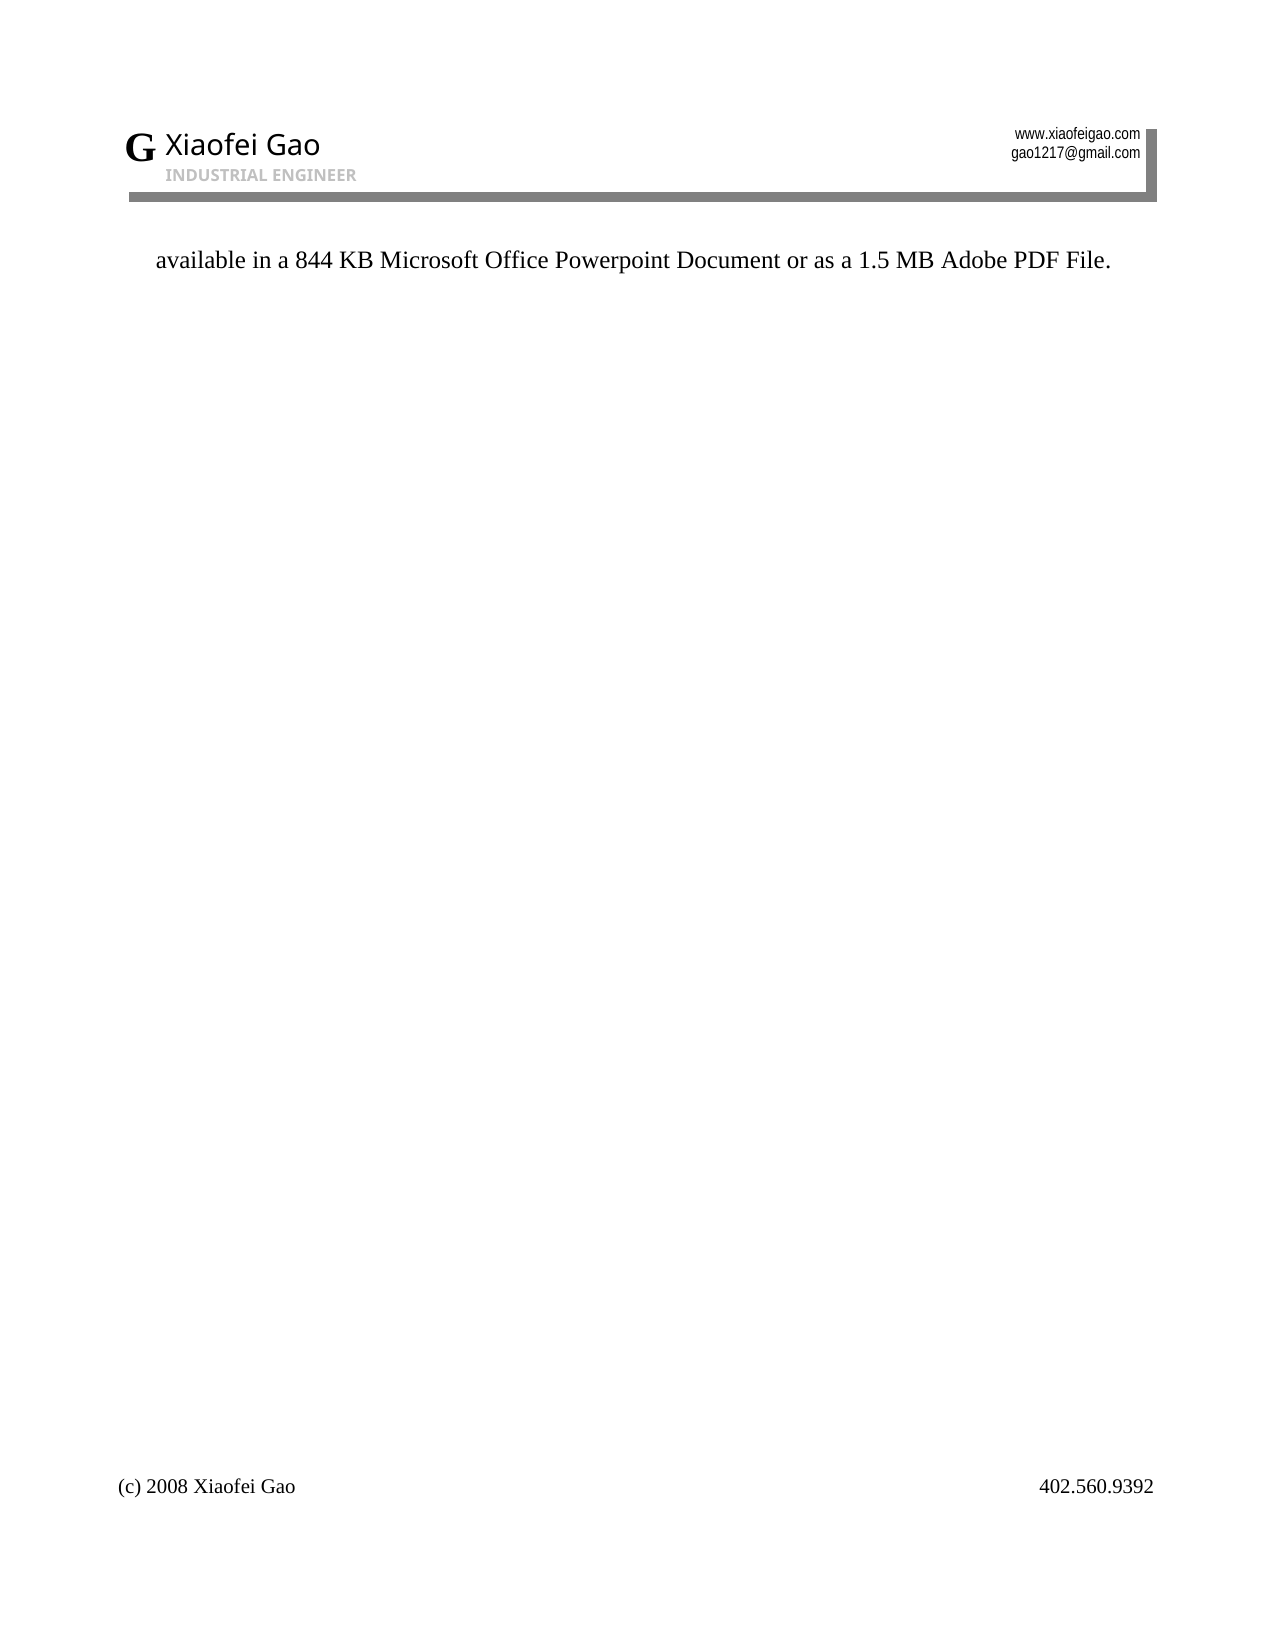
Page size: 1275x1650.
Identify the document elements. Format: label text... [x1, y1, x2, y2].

text available in a 844 KB Microsoft Office Powerpoint Document or as a 1.5 MB Adobe PDF File. [156, 246, 1157, 273]
